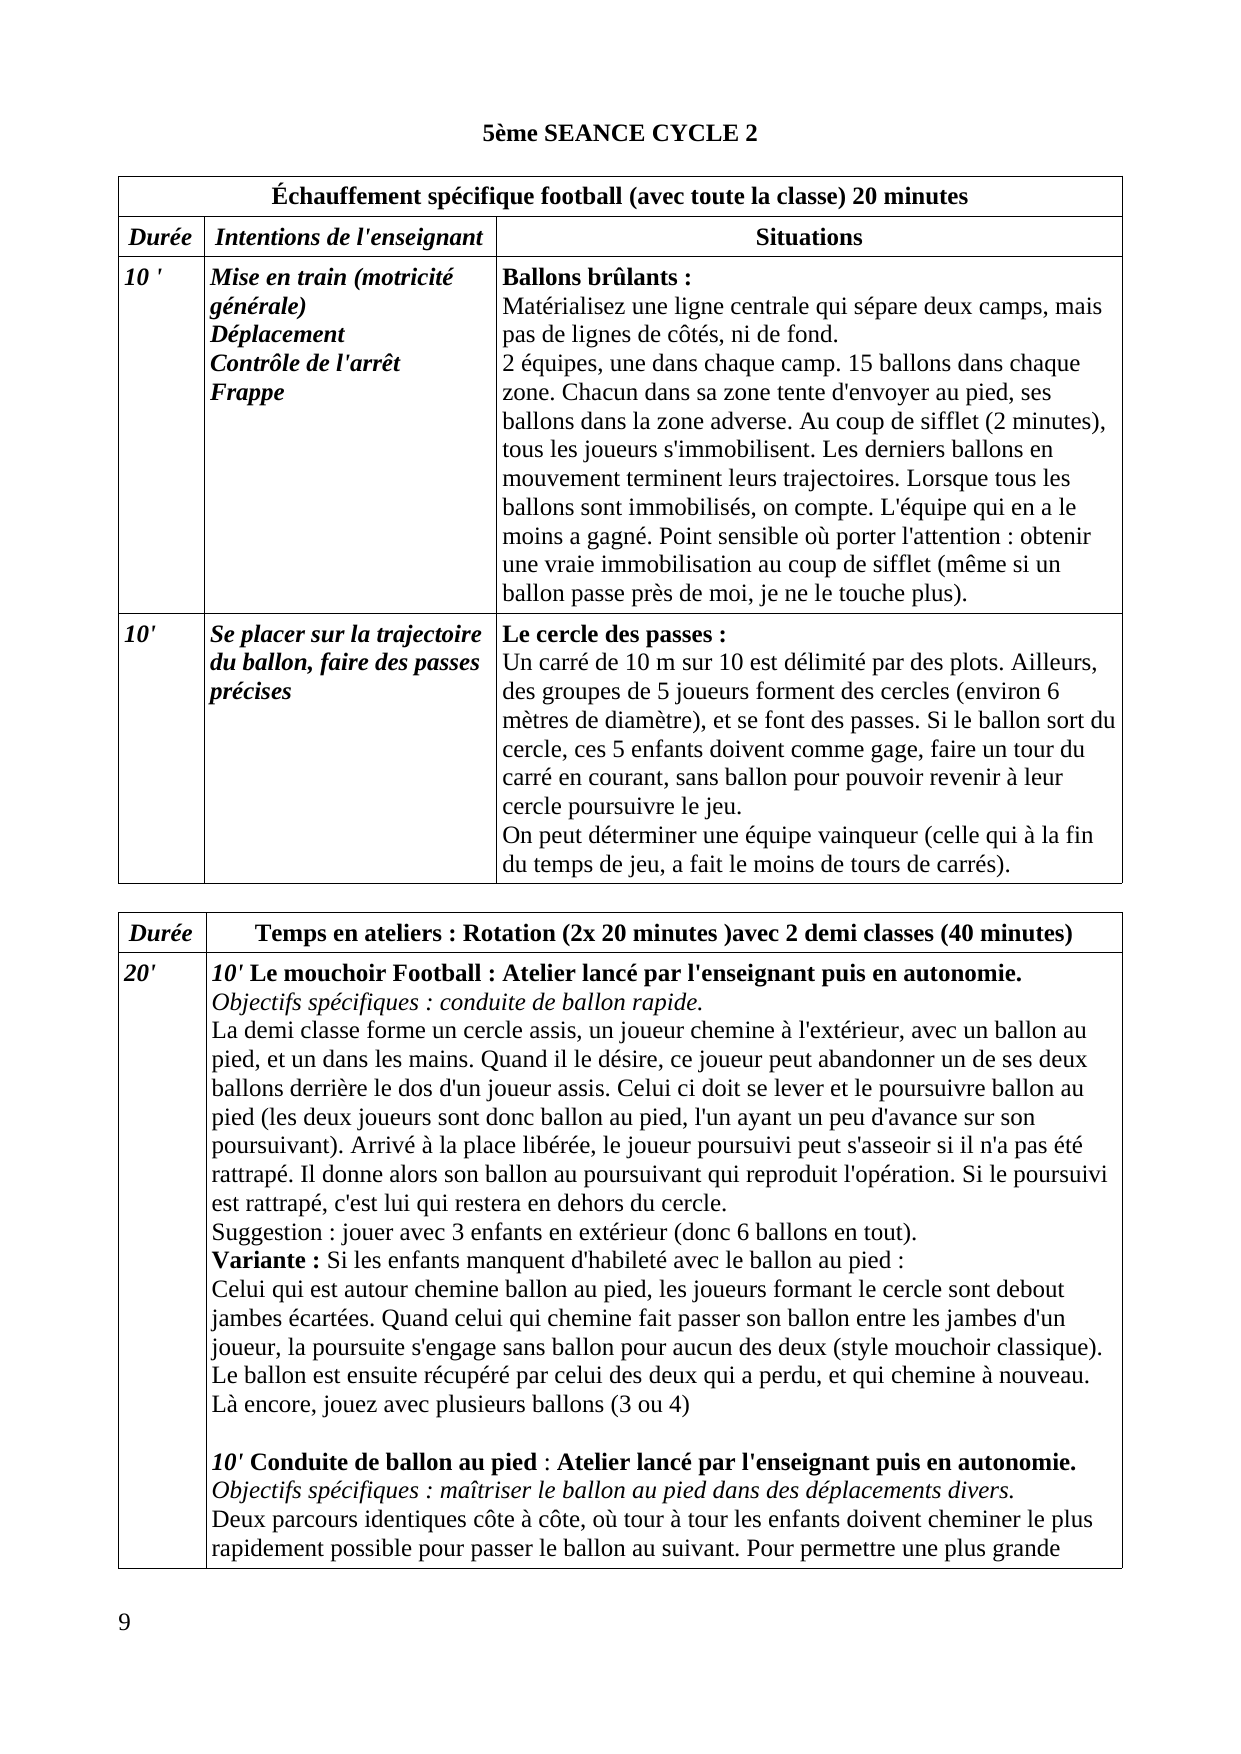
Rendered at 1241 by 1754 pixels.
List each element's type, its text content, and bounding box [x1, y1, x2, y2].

table_cell 10 ' [119, 257, 204, 613]
text 5ème SEANCE CYCLE 2 [118, 118, 1122, 147]
table_header Durée [119, 913, 206, 952]
table_cell 10' Le mouchoir Football : Atelier lancé par l'enseignant puis en autonomie. Objectifs spécifiques : conduite de ballon rapide. La demi classe forme un cercle assis, un joueur chemine à l'extérieur, avec un ballon au pied, et un dans les mains. Quand il le désire, ce joueur peut abandonner un de ses deux ballons derrière le dos d'un joueur assis. Celui ci doit se lever et le poursuivre ballon au pied (les deux joueurs sont donc ballon au pied, l'un ayant un peu d'avance sur son poursuivant). Arrivé à la place libérée, le joueur poursuivi peut s'asseoir si il n'a pas été rattrapé. Il donne alors son ballon au poursuivant qui reproduit l'opération. Si le poursuivi est rattrapé, c'est lui qui restera en dehors du cercle. Suggestion : jouer avec 3 enfants en extérieur (donc 6 ballons en tout). Variante : Si les enfants manquent d'habileté avec le ballon au pied : Celui qui est autour chemine ballon au pied, les joueurs formant le cercle sont debout jambes écartées. Quand celui qui chemine fait passer son ballon entre les jambes d'un joueur, la poursuite s'engage sans ballon pour aucun des deux (style mouchoir classique). Le ballon est ensuite récupéré par celui des deux qui a perdu, et qui chemine à nouveau. Là encore, jouez avec plusieurs ballons (3 ou 4) 10' Conduite de ballon au pied : Atelier lancé par l'enseignant puis en autonomie. Objectifs spécifiques : maîtriser le ballon au pied dans des déplacements divers. Deux parcours identiques côte à côte, où tour à tour les enfants doivent cheminer le plus rapidement possible pour passer le ballon au suivant. Pour permettre une plus grande [207, 953, 1122, 1568]
table_cell Se placer sur la trajectoire du ballon, faire des passes précises [205, 614, 496, 883]
table_cell Situations [497, 217, 1122, 256]
table_header Temps en ateliers : Rotation (2x 20 minutes )avec 2 demi classes (40 minutes) [207, 913, 1122, 952]
table_cell Mise en train (motricité générale) Déplacement Contrôle de l'arrêt Frappe [205, 257, 496, 613]
table_cell 20' [119, 953, 206, 1568]
table_cell 10' [119, 614, 204, 883]
table_cell Durée [119, 217, 204, 256]
table_cell Ballons brûlants : Matérialisez une ligne centrale qui sépare deux camps, mais pas de lignes de côtés, ni de fond. 2 équipes, une dans chaque camp. 15 ballons dans chaque zone. Chacun dans sa zone tente d'envoyer au pied, ses ballons dans la zone adverse. Au coup de sifflet (2 minutes), tous les joueurs s'immobilisent. Les derniers ballons en mouvement terminent leurs trajectoires. Lorsque tous les ballons sont immobilisés, on compte. L'équipe qui en a le moins a gagné. Point sensible où porter l'attention : obtenir une vraie immobilisation au coup de sifflet (même si un ballon passe près de moi, je ne le touche plus). [497, 257, 1122, 613]
table_cell Intentions de l'enseignant [205, 217, 496, 256]
table_cell Le cercle des passes : Un carré de 10 m sur 10 est délimité par des plots. Ailleurs, des groupes de 5 joueurs forment des cercles (environ 6 mètres de diamètre), et se font des passes. Si le ballon sort du cercle, ces 5 enfants doivent comme gage, faire un tour du carré en courant, sans ballon pour pouvoir revenir à leur cercle poursuivre le jeu. On peut déterminer une équipe vainqueur (celle qui à la fin du temps de jeu, a fait le moins de tours de carrés). [497, 614, 1122, 883]
table_header Échauffement spécifique football (avec toute la classe) 20 minutes [119, 177, 1122, 216]
